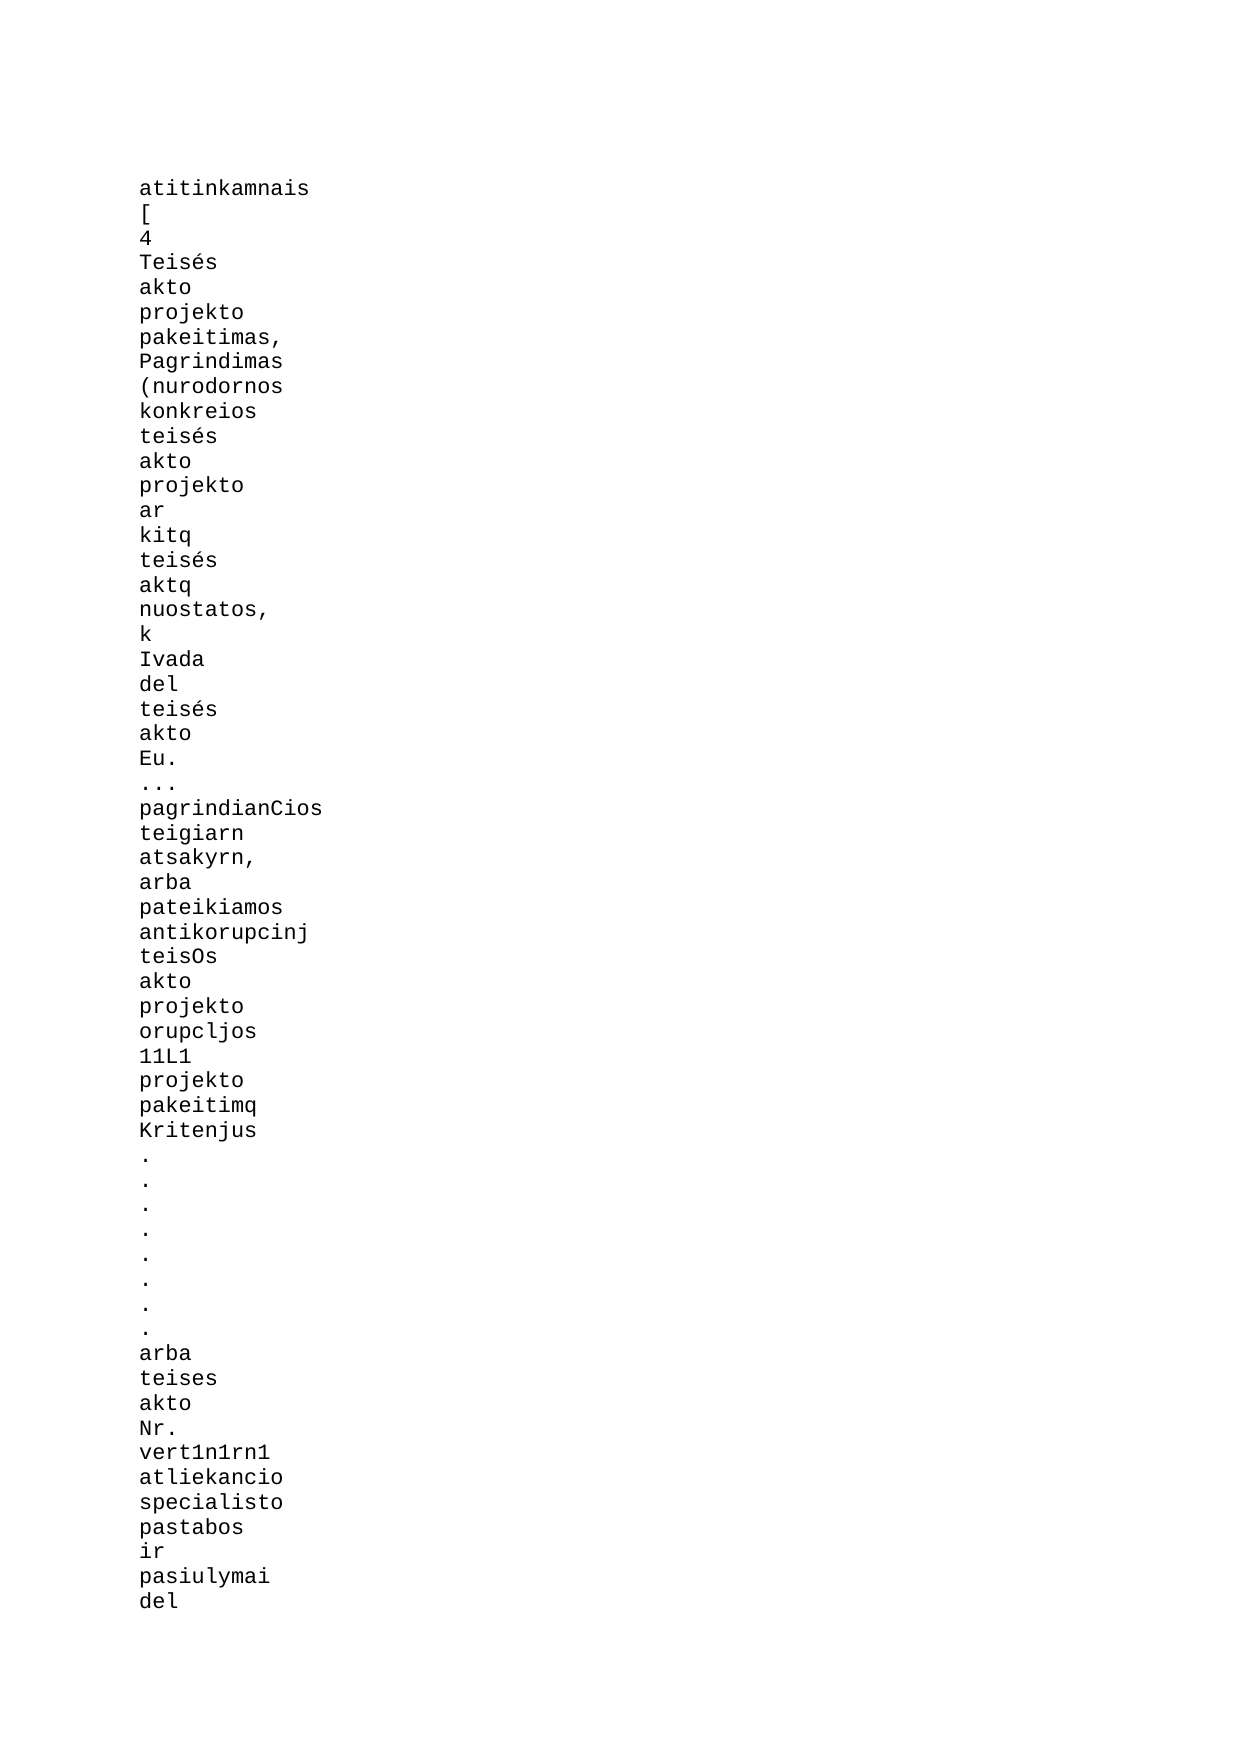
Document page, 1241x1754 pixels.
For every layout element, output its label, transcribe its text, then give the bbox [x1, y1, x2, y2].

text vert1n1rn1 [139, 1442, 1101, 1466]
text . [139, 1243, 1101, 1268]
text del [139, 1590, 1101, 1615]
text teigiarn [139, 822, 1101, 847]
text akto [139, 971, 1101, 995]
text pastabos [139, 1516, 1101, 1541]
text pakeitimq [139, 1094, 1101, 1119]
text akto [139, 1392, 1101, 1417]
text akto [139, 723, 1101, 747]
text akto [139, 450, 1101, 475]
text atitinkamnais [139, 177, 1101, 202]
text orupcljos [139, 1020, 1101, 1045]
text aktq [139, 574, 1101, 599]
text teisés [139, 698, 1101, 723]
text . [139, 1218, 1101, 1243]
text ... [139, 772, 1101, 797]
text . [139, 1318, 1101, 1342]
text atsakyrn, [139, 847, 1101, 871]
text projekto [139, 1070, 1101, 1094]
text Nr. [139, 1417, 1101, 1442]
text teisés [139, 549, 1101, 574]
text projekto [139, 995, 1101, 1020]
text . [139, 1268, 1101, 1293]
text [ [139, 202, 1101, 227]
text nuostatos, [139, 599, 1101, 623]
text . [139, 1144, 1101, 1169]
text konkreios [139, 400, 1101, 425]
text projekto [139, 475, 1101, 499]
text Teisés [139, 252, 1101, 276]
text pakeitimas, [139, 326, 1101, 351]
text akto [139, 276, 1101, 301]
text Eu. [139, 747, 1101, 772]
text ir [139, 1541, 1101, 1566]
text ar [139, 499, 1101, 524]
text . [139, 1169, 1101, 1194]
text Ivada [139, 648, 1101, 673]
text . [139, 1194, 1101, 1218]
text pateikiamos [139, 896, 1101, 921]
text antikorupcinj [139, 921, 1101, 946]
text 4 [139, 227, 1101, 252]
text atliekancio [139, 1466, 1101, 1491]
text specialisto [139, 1491, 1101, 1516]
text teises [139, 1367, 1101, 1392]
text arba [139, 871, 1101, 896]
text Pagrindimas [139, 351, 1101, 376]
text pasiulymai [139, 1566, 1101, 1590]
text teisés [139, 425, 1101, 450]
text Kritenjus [139, 1119, 1101, 1144]
text . [139, 1293, 1101, 1318]
text k [139, 623, 1101, 648]
text kitq [139, 524, 1101, 549]
text del [139, 673, 1101, 698]
text pagrindianCios [139, 797, 1101, 822]
text 11L1 [139, 1045, 1101, 1070]
text arba [139, 1342, 1101, 1367]
text projekto [139, 301, 1101, 326]
text (nurodornos [139, 376, 1101, 400]
text teisOs [139, 946, 1101, 971]
